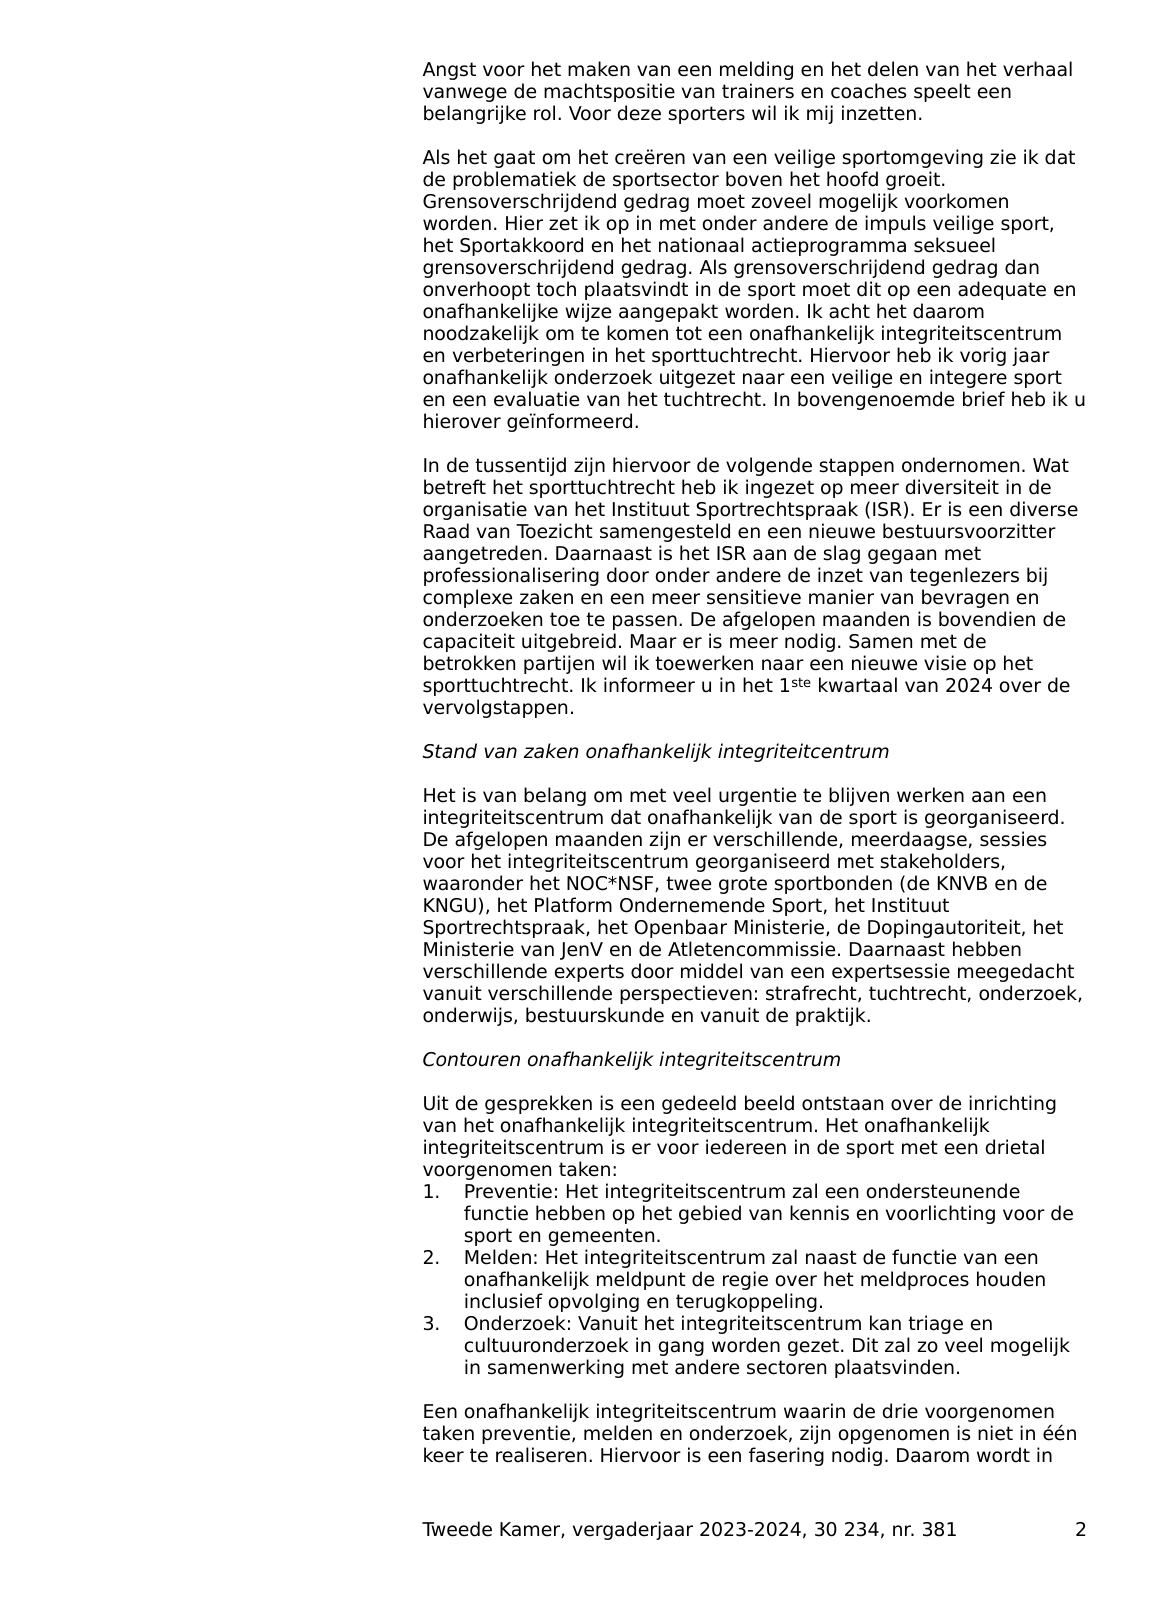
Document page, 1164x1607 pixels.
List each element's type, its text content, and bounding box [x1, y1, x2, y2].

text Het is van belang om met veel urgentie te blijven werken aan een integriteitscentrum dat onafhankelijk van de sport is georganiseerd. De afgelopen maanden zijn er verschillende, meerdaagse, sessies voor het integriteitscentrum georganiseerd met stakeholders, waaronder het NOC*NSF, twee grote sportbonden (de KNVB en de KNGU), het Platform Ondernemende Sport, het Instituut Sportrechtspraak, het Openbaar Ministerie, de Dopingautoriteit, het Ministerie van JenV en de Atletencommissie. Daarnaast hebben verschillende experts door middel van een expertsessie meegedacht vanuit verschillende perspectieven: strafrecht, tuchtrecht, onderzoek, onderwijs, bestuurskunde en vanuit de praktijk. [422, 785, 1087, 1027]
text 1. Preventie: Het integriteitscentrum zal een ondersteunende functie hebben op het gebied van kennis en voorlichting voor de sport en gemeenten. [422, 1181, 1087, 1247]
text 2. Melden: Het integriteitscentrum zal naast de functie van een onafhankelijk meldpunt de regie over het meldproces houden inclusief opvolging en terugkoppeling. [422, 1247, 1087, 1313]
text 3. Onderzoek: Vanuit het integriteitscentrum kan triage en cultuuronderzoek in gang worden gezet. Dit zal zo veel mogelijk in samenwerking met andere sectoren plaatsvinden. [422, 1313, 1087, 1379]
subtitle Contouren onafhankelijk integriteitscentrum [422, 1049, 1087, 1071]
subtitle Stand van zaken onafhankelijk integriteitcentrum [422, 741, 1087, 763]
text Uit de gesprekken is een gedeeld beeld ontstaan over de inrichting van het onafhankelijk integriteitscentrum. Het onafhankelijk integriteitscentrum is er voor iedereen in de sport met een drietal voorgenomen taken: [422, 1093, 1087, 1181]
text Als het gaat om het creëren van een veilige sportomgeving zie ik dat de problematiek de sportsector boven het hoofd groeit. Grensoverschrijdend gedrag moet zoveel mogelijk voorkomen worden. Hier zet ik op in met onder andere de impuls veilige sport, het Sportakkoord en het nationaal actieprogramma seksueel grensoverschrijdend gedrag. Als grensoverschrijdend gedrag dan onverhoopt toch plaatsvindt in de sport moet dit op een adequate en onafhankelijke wijze aangepakt worden. Ik acht het daarom noodzakelijk om te komen tot een onafhankelijk integriteitscentrum en verbeteringen in het sporttuchtrecht. Hiervoor heb ik vorig jaar onafhankelijk onderzoek uitgezet naar een veilige en integere sport en een evaluatie van het tuchtrecht. In bovengenoemde brief heb ik u hierover geïnformeerd. [422, 147, 1087, 433]
text In de tussentijd zijn hiervoor de volgende stappen ondernomen. Wat betreft het sporttuchtrecht heb ik ingezet op meer diversiteit in de organisatie van het Instituut Sportrechtspraak (ISR). Er is een diverse Raad van Toezicht samengesteld en een nieuwe bestuursvoorzitter aangetreden. Daarnaast is het ISR aan de slag gegaan met professionalisering door onder andere de inzet van tegenlezers bij complexe zaken en een meer sensitieve manier van bevragen en onderzoeken toe te passen. De afgelopen maanden is bovendien de capaciteit uitgebreid. Maar er is meer nodig. Samen met de betrokken partijen wil ik toewerken naar een nieuwe visie op het sporttuchtrecht. Ik informeer u in het 1ste kwartaal van 2024 over de vervolgstappen. [422, 455, 1087, 719]
text Angst voor het maken van een melding en het delen van het verhaal vanwege de machtspositie van trainers en coaches speelt een belangrijke rol. Voor deze sporters wil ik mij inzetten. [422, 59, 1087, 125]
text Een onafhankelijk integriteitscentrum waarin de drie voorgenomen taken preventie, melden en onderzoek, zijn opgenomen is niet in één keer te realiseren. Hiervoor is een fasering nodig. Daarom wordt in [422, 1401, 1087, 1467]
